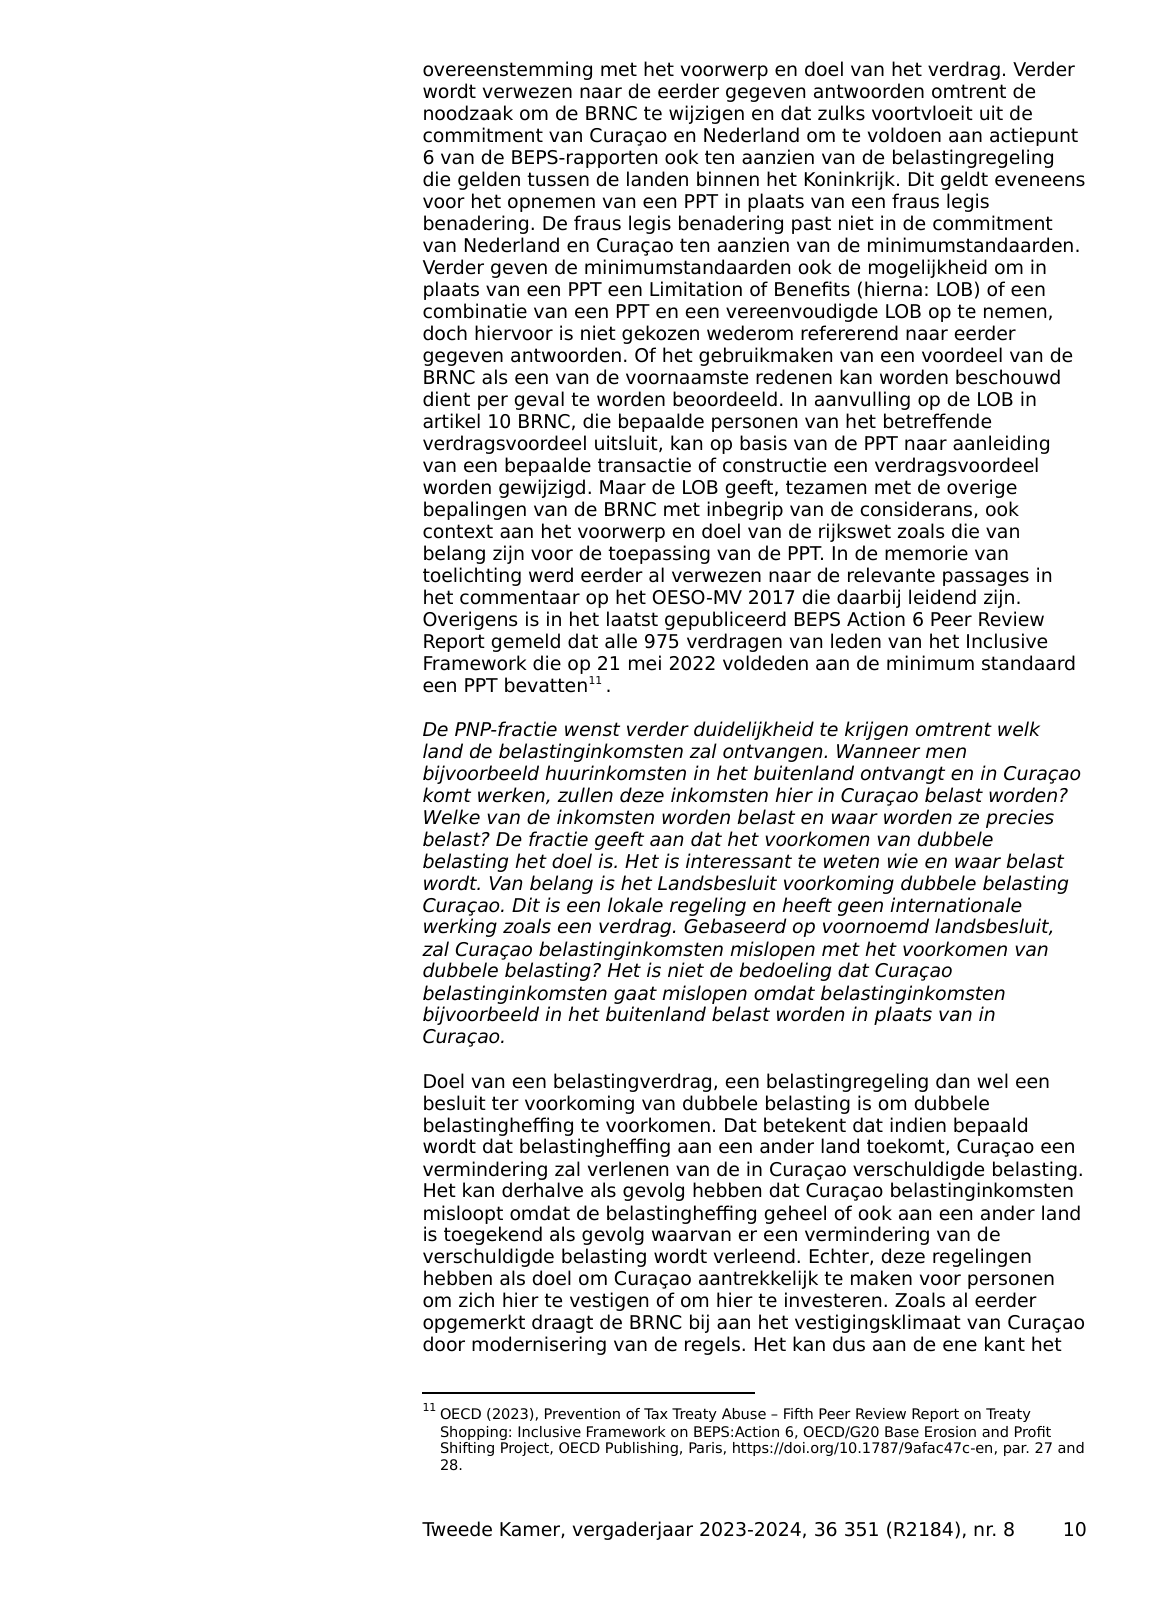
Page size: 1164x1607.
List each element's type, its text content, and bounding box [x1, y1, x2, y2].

text Doel van een belastingverdrag, een belastingregeling dan wel een besluit ter voorkoming van dubbele belasting is om dubbele belastingheffing te voorkomen. Dat betekent dat indien bepaald wordt dat belastingheffing aan een ander land toekomt, Curaçao een vermindering zal verlenen van de in Curaçao verschuldigde belasting. Het kan derhalve als gevolg hebben dat Curaçao belastinginkomsten misloopt omdat de belastingheffing geheel of ook aan een ander land is toegekend als gevolg waarvan er een vermindering van de verschuldigde belasting wordt verleend. Echter, deze regelingen hebben als doel om Curaçao aantrekkelijk te maken voor personen om zich hier te vestigen of om hier te investeren. Zoals al eerder opgemerkt draagt de BRNC bij aan het vestigingsklimaat van Curaçao door modernisering van de regels. Het kan dus aan de ene kant het [422, 1071, 1087, 1356]
text OECD (2023), Prevention of Tax Treaty Abuse – Fifth Peer Review Report on Treaty Shopping: Inclusive Framework on BEPS:Action 6, OECD/G20 Base Erosion and Profit Shifting Project, OECD Publishing, Paris, https://doi.org/10.1787/9afac47c-en, par. 27 and 28. [422, 1402, 1087, 1474]
text De PNP-fractie wenst verder duidelijkheid te krijgen omtrent welk land de belastinginkomsten zal ontvangen. Wanneer men bijvoorbeeld huurinkomsten in het buitenland ontvangt en in Curaçao komt werken, zullen deze inkomsten hier in Curaçao belast worden? Welke van de inkomsten worden belast en waar worden ze precies belast? De fractie geeft aan dat het voorkomen van dubbele belasting het doel is. Het is interessant te weten wie en waar belast wordt. Van belang is het Landsbesluit voorkoming dubbele belasting Curaçao. Dit is een lokale regeling en heeft geen internationale werking zoals een verdrag. Gebaseerd op voornoemd landsbesluit, zal Curaçao belastinginkomsten mislopen met het voorkomen van dubbele belasting? Het is niet de bedoeling dat Curaçao belastinginkomsten gaat mislopen omdat belastinginkomsten bijvoorbeeld in het buitenland belast worden in plaats van in Curaçao. [422, 719, 1087, 1048]
text overeenstemming met het voorwerp en doel van het verdrag. Verder wordt verwezen naar de eerder gegeven antwoorden omtrent de noodzaak om de BRNC te wijzigen en dat zulks voortvloeit uit de commitment van Curaçao en Nederland om te voldoen aan actiepunt 6 van de BEPS-rapporten ook ten aanzien van de belastingregeling die gelden tussen de landen binnen het Koninkrijk. Dit geldt eveneens voor het opnemen van een PPT in plaats van een fraus legis benadering. De fraus legis benadering past niet in de commitment van Nederland en Curaçao ten aanzien van de minimumstandaarden. Verder geven de minimumstandaarden ook de mogelijkheid om in plaats van een PPT een Limitation of Benefits (hierna: LOB) of een combinatie van een PPT en een vereenvoudigde LOB op te nemen, doch hiervoor is niet gekozen wederom refererend naar eerder gegeven antwoorden. Of het gebruikmaken van een voordeel van de BRNC als een van de voornaamste redenen kan worden beschouwd dient per geval te worden beoordeeld. In aanvulling op de LOB in artikel 10 BRNC, die bepaalde personen van het betreffende verdragsvoordeel uitsluit, kan op basis van de PPT naar aanleiding van een bepaalde transactie of constructie een verdragsvoordeel worden gewijzigd. Maar de LOB geeft, tezamen met de overige bepalingen van de BRNC met inbegrip van de considerans, ook context aan het voorwerp en doel van de rijkswet zoals die van belang zijn voor de toepassing van de PPT. In de memorie van toelichting werd eerder al verwezen naar de relevante passages in het commentaar op het OESO-MV 2017 die daarbij leidend zijn. Overigens is in het laatst gepubliceerd BEPS Action 6 Peer Review Report gemeld dat alle 975 verdragen van leden van het Inclusive Framework die op 21 mei 2022 voldeden aan de minimum standaard een PPT bevatten. [422, 59, 1087, 696]
